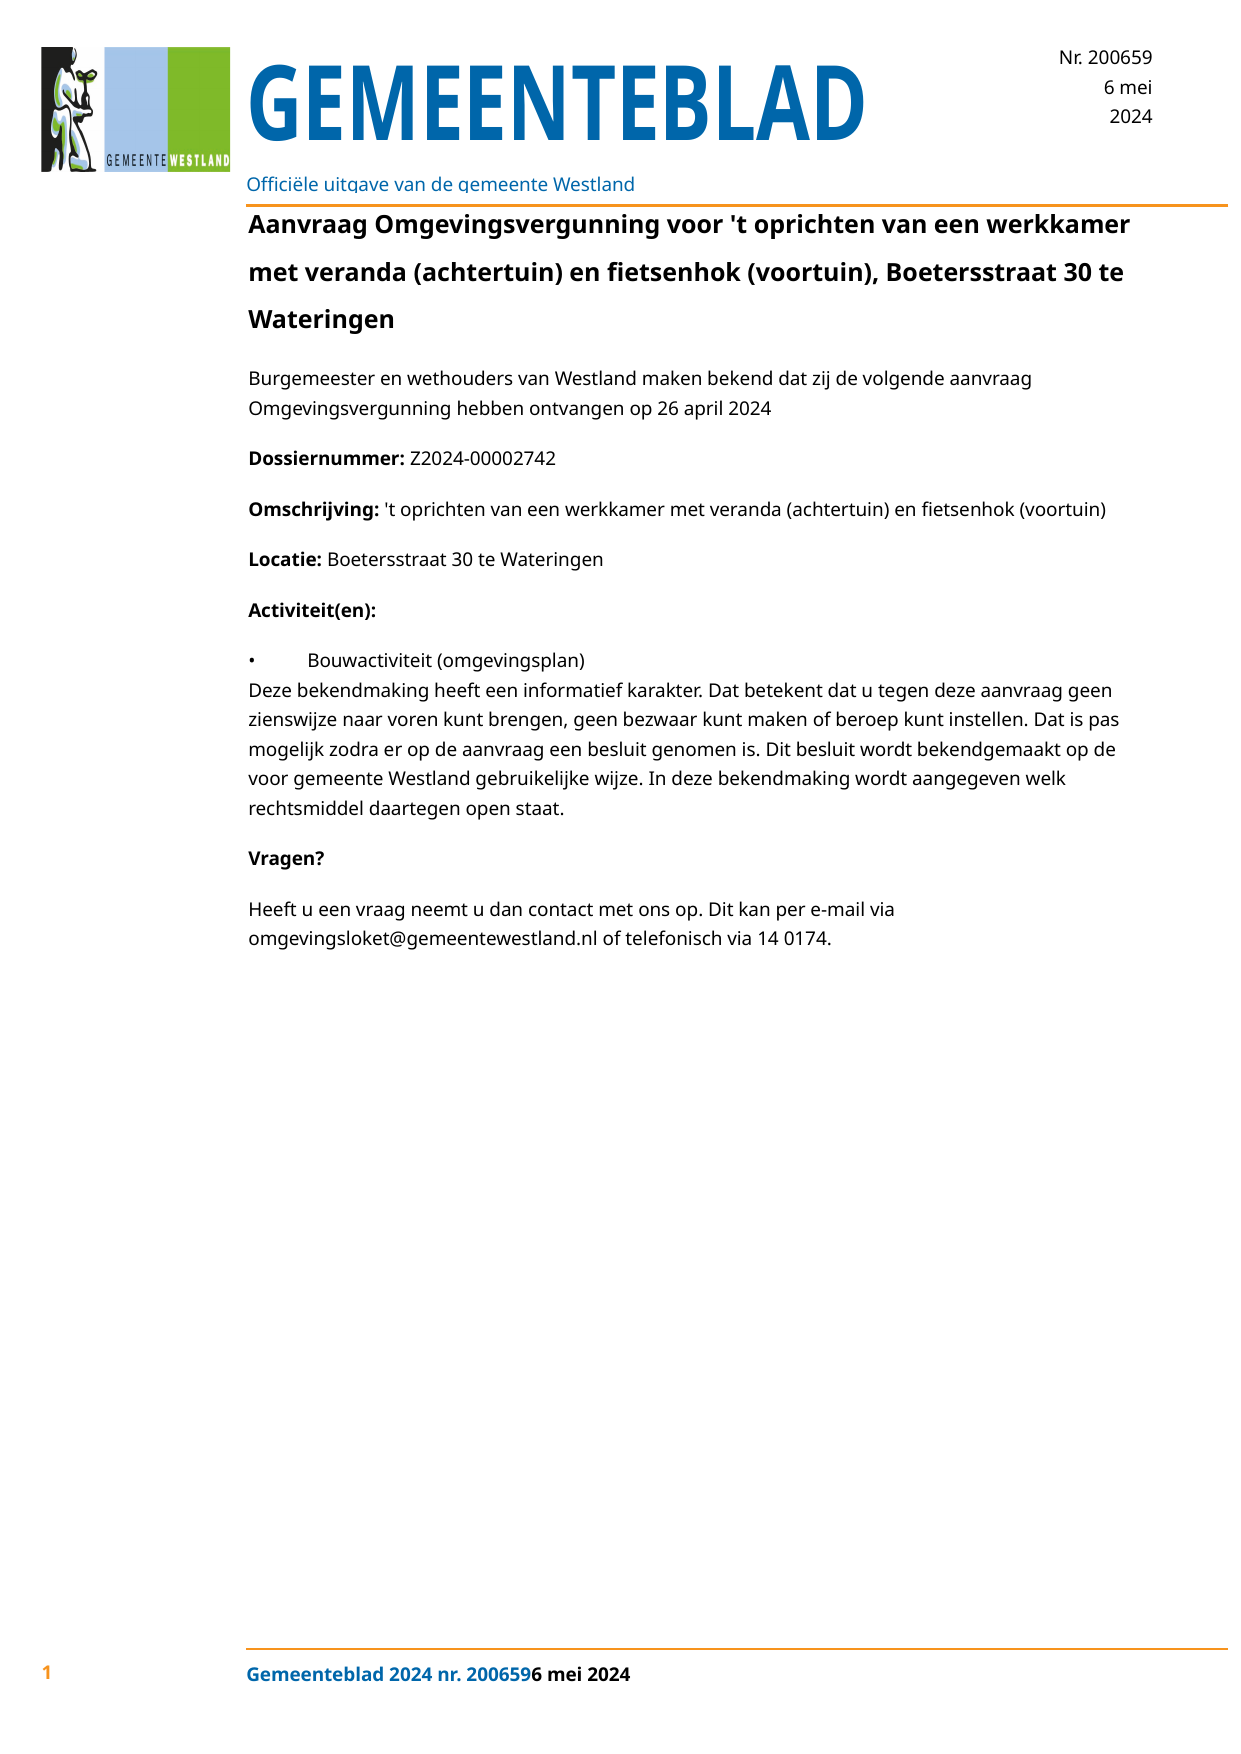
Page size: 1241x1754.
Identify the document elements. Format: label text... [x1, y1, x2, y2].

text Locatie: Boetersstraat 30 te Wateringen [248, 546, 1152, 572]
text Vragen? [248, 846, 1152, 871]
text Heeft u een vraag neemt u dan contact met ons op. Dit kan per e-mail via omgevingsloket@gemeentewestland.nl of telefonisch via 14 0174. [248, 896, 1152, 951]
list Bouwactiviteit (omgevingsplan) [248, 647, 1152, 673]
text Activiteit(en): [248, 597, 1152, 622]
text Dossiernummer: Z2024-00002742 [248, 446, 1152, 471]
text Omschrijving: 't oprichten van een werkkamer met veranda (achtertuin) en fietsenhok (voortuin) [248, 496, 1152, 522]
picture [41, 47, 231, 172]
text Deze bekendmaking heeft een informatief karakter. Dat betekent dat u tegen deze aanvraag geen zienswijze naar voren kunt brengen, geen bezwaar kunt maken of beroep kunt instellen. Dat is pas mogelijk zodra er op de aanvraag een besluit genomen is. Dit besluit wordt bekendgemaakt op de voor gemeente Westland gebruikelijke wijze. In deze bekendmaking wordt aangegeven welk rechtsmiddel daartegen open staat. [248, 677, 1152, 821]
text Burgemeester en wethouders van Westland maken bekend dat zij de volgende aanvraag Omgevingsvergunning hebben ontvangen op 26 april 2024 [248, 366, 1152, 421]
text Aanvraag Omgevingsvergunning voor 't oprichten van een werkkamer met veranda (achtertuin) en fietsenhok (voortuin), Boetersstraat 30 te Wateringen [248, 207, 1152, 336]
